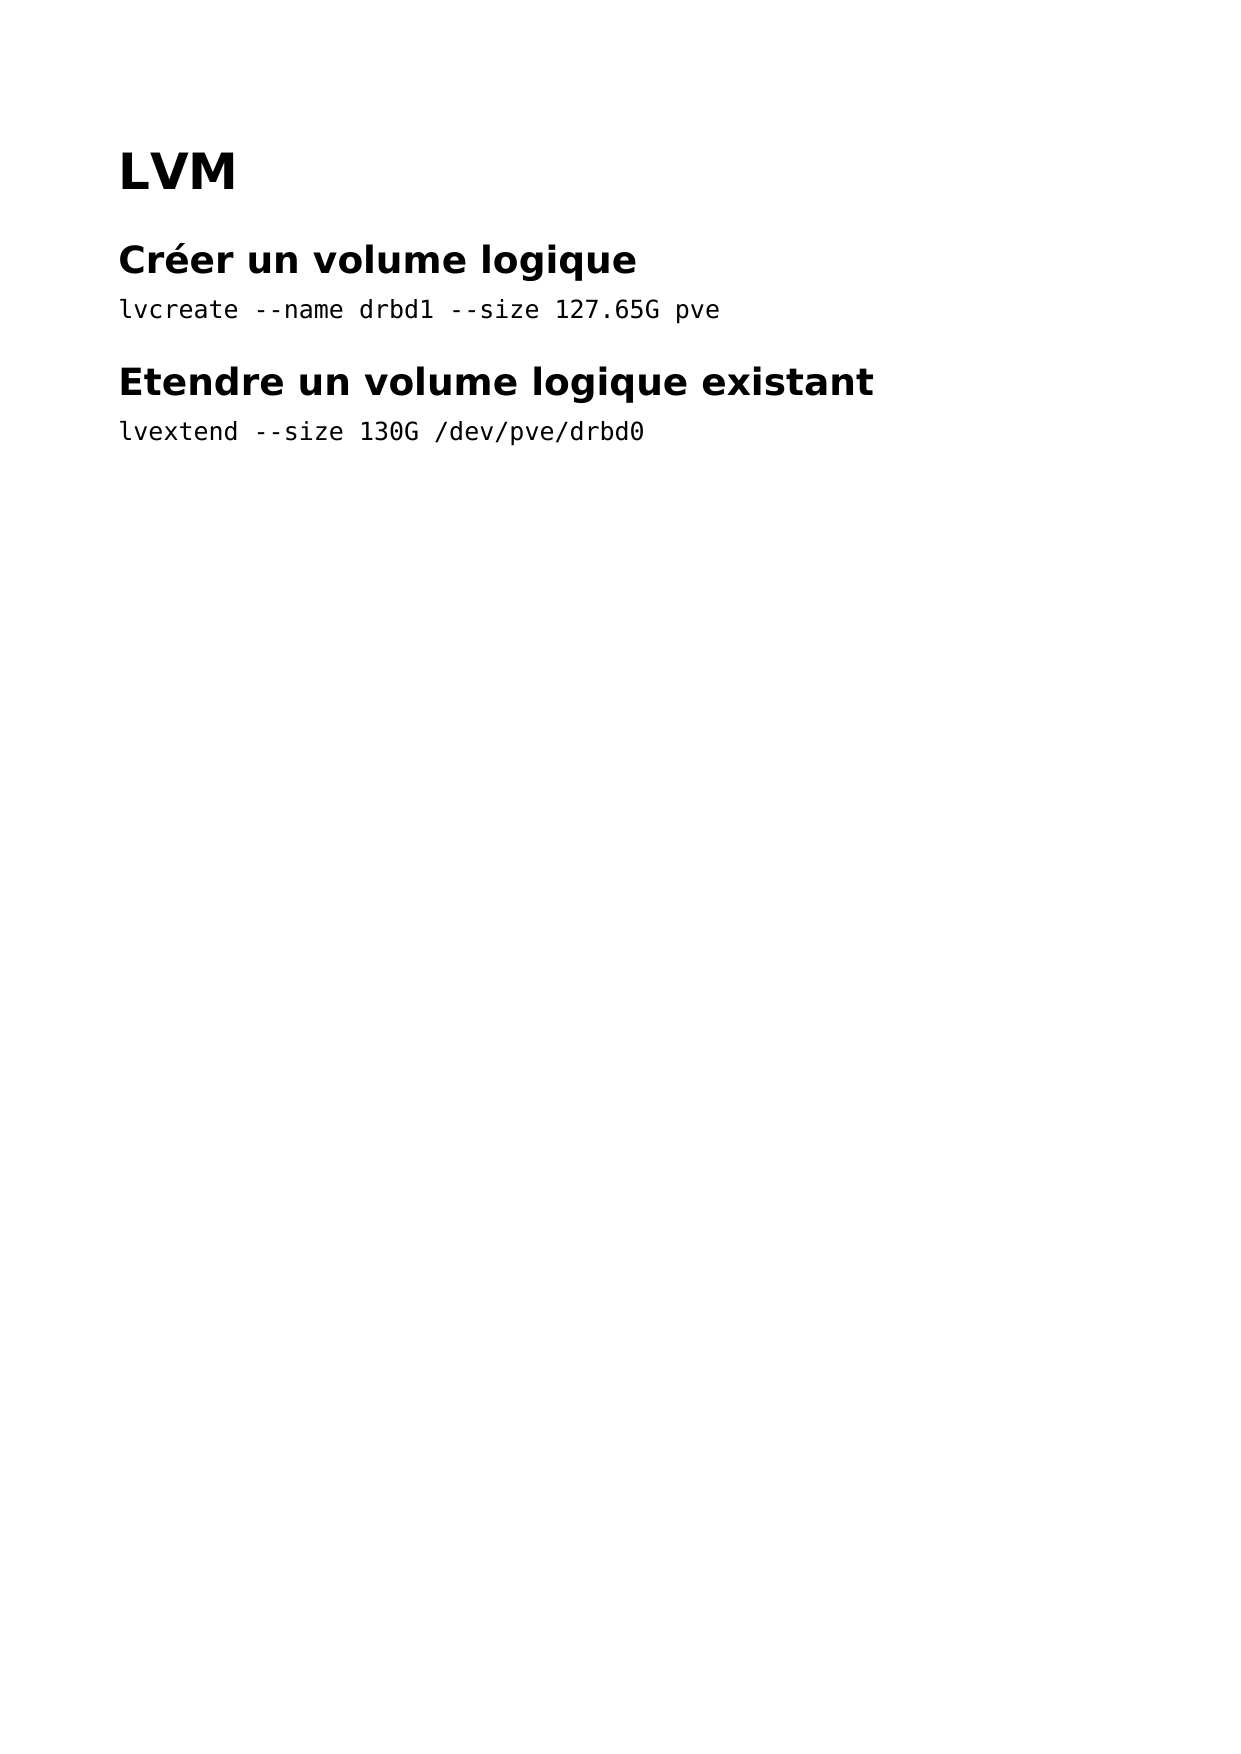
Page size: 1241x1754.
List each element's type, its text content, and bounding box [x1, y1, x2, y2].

subtitle Etendre un volume logique existant [118, 361, 1122, 404]
text lvcreate --name drbd1 --size 127.65G pve [118, 295, 1122, 324]
subtitle LVM [118, 143, 1122, 201]
subtitle Créer un volume logique [118, 239, 1122, 282]
text lvextend --size 130G /dev/pve/drbd0 [118, 417, 1122, 446]
